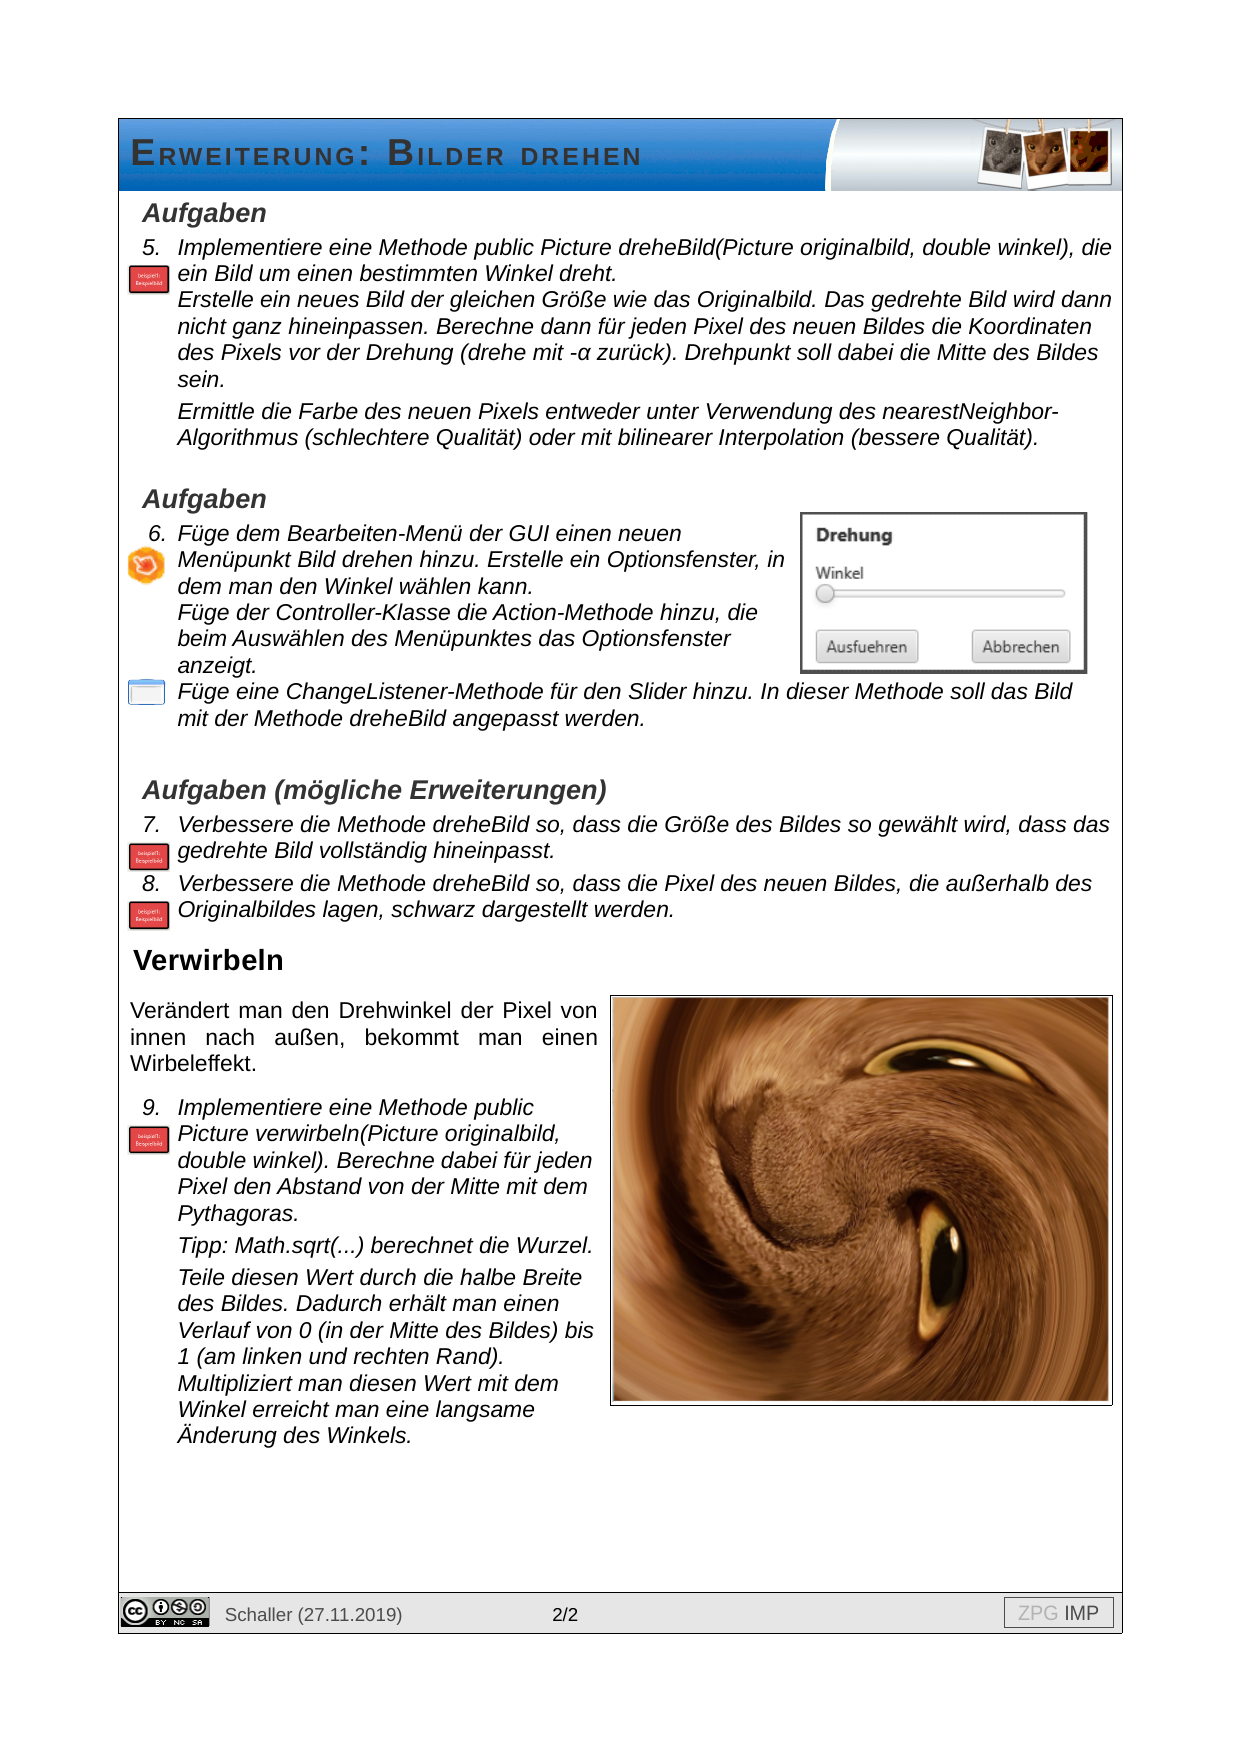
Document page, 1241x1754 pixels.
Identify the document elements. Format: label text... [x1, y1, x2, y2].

picture [612, 997, 1109, 1402]
list Verbessere die Methode dreheBild so, dass die Größe des Bildes so gewählt wird, dass das gedrehte Bild vollständig hineinpasst. [142, 811, 1122, 864]
picture [800, 512, 1088, 674]
picture [127, 543, 165, 585]
picture [127, 842, 171, 872]
list Verbessere die Methode dreheBild so, dass die Pixel des neuen Bildes, die außerhalb des Originalbildes lagen, schwarz dargestellt werden. [142, 870, 1122, 922]
picture [127, 1125, 171, 1155]
text [611, 996, 1112, 1405]
picture [127, 265, 171, 295]
list Füge dem Bearbeiten-Menü der GUI einen neuen Menüpunkt Bild drehen hinzu. Erstelle ein Optionsfenster, in dem man den Winkel wählen kann. Füge der Controller-Klasse die Action-Methode hinzu, die beim Auswählen des Menüpunktes das Optionsfenster anzeigt. Füge eine ChangeListener-Methode für den Slider hinzu. In dieser Methode soll das Bild mit der Methode dreheBild angepasst werden. [148, 520, 1092, 731]
picture [127, 901, 171, 931]
picture [119, 119, 1122, 191]
list Ermittle die Farbe des neuen Pixels entweder unter Verwendung des nearestNeighbor-Algorithmus (schlechtere Qualität) oder mit bilinearer Interpolation (bessere Qualität). [142, 398, 1122, 477]
list Implementiere eine Methode public Picture verwirbeln(Picture originalbild, double winkel). Berechne dabei für jeden Pixel den Abstand von der Mitte mit dem Pythagoras. [142, 1094, 610, 1226]
text Verwirbeln [130, 940, 1110, 979]
text Aufgaben [142, 197, 1092, 228]
list Implementiere eine Methode public Picture dreheBild(Picture originalbild, double winkel), die ein Bild um einen bestimmten Winkel dreht. Erstelle ein neues Bild der gleichen Größe wie das Originalbild. Das gedrehte Bild wird dann nicht ganz hineinpassen. Berechne dann für jeden Pixel des neuen Bildes die Koordinaten des Pixels vor der Drehung (drehe mit -α zurück). Drehpunkt soll dabei die Mitte des Bildes sein. [142, 234, 1122, 392]
text Aufgaben (mögliche Erweiterungen) [142, 774, 1092, 805]
list Tipp: Math.sqrt(...) berechnet die Wurzel. [142, 1232, 610, 1258]
picture [120, 1597, 210, 1627]
text Aufgaben [142, 483, 1092, 514]
list Teile diesen Wert durch die halbe Breite des Bildes. Dadurch erhält man einen Verlauf von 0 (in der Mitte des Bildes) bis 1 (am linken und rechten Rand). Multipliziert man diesen Wert mit dem Winkel erreicht man eine langsame Änderung des Winkels. [142, 1264, 1122, 1448]
text Verändert man den Drehwinkel der Pixel von innen nach außen, bekommt man einen Wirbeleffekt. [130, 997, 610, 1076]
